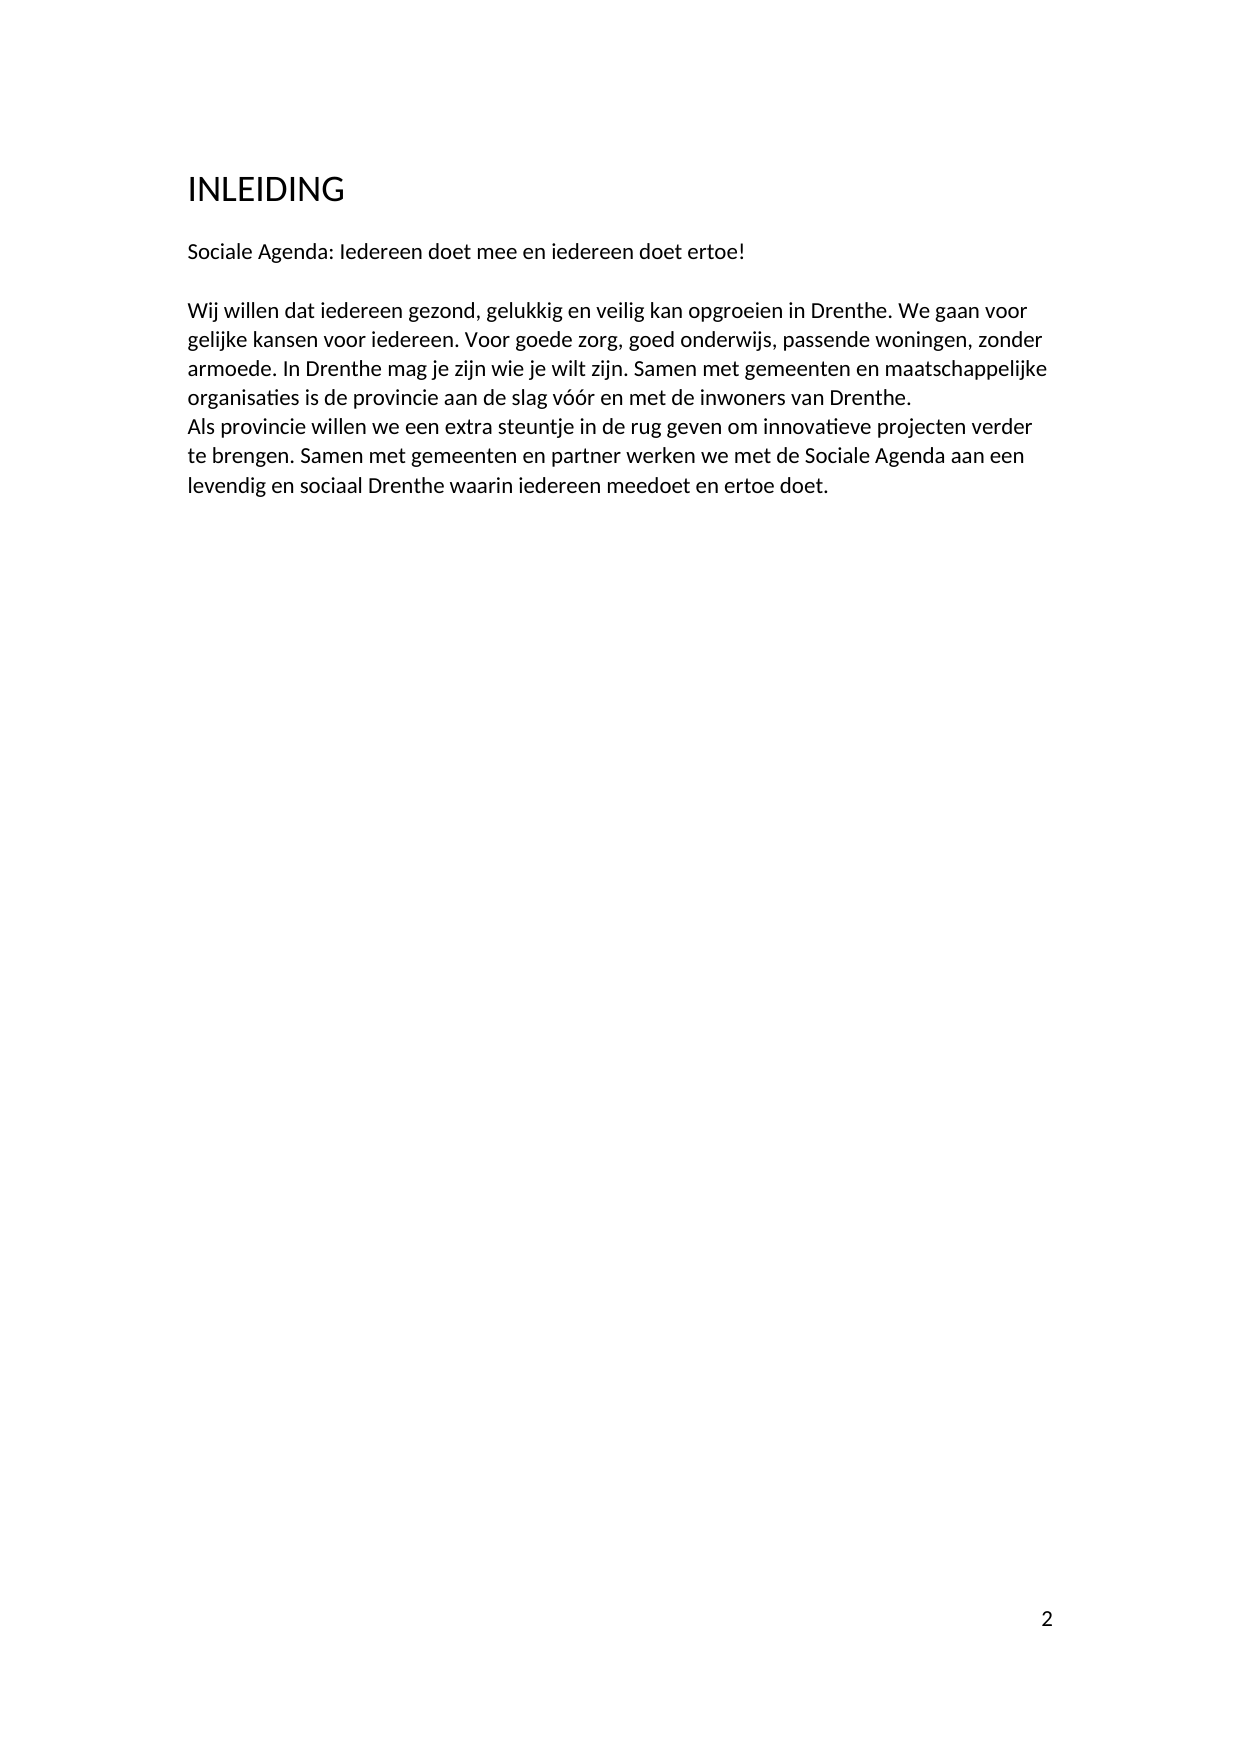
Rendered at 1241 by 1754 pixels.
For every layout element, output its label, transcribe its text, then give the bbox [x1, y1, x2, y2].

text Sociale Agenda: Iedereen doet mee en iedereen doet ertoe! [187, 236, 1053, 266]
text INLEIDING [187, 178, 1053, 207]
text Wij willen dat iedereen gezond, gelukkig en veilig kan opgroeien in Drenthe. We gaan voor gelijke kansen voor iedereen. Voor goede zorg, goed onderwijs, passende woningen, zonder armoede. In Drenthe mag je zijn wie je wilt zijn. Samen met gemeenten en maatschappelijke organisaties is de provincie aan de slag vóór en met de inwoners van Drenthe. [187, 295, 1053, 411]
text Als provincie willen we een extra steuntje in de rug geven om innovatieve projecten verder te brengen. Samen met gemeenten en partner werken we met de Sociale Agenda aan een levendig en sociaal Drenthe waarin iedereen meedoet en ertoe doet. [187, 411, 1053, 499]
